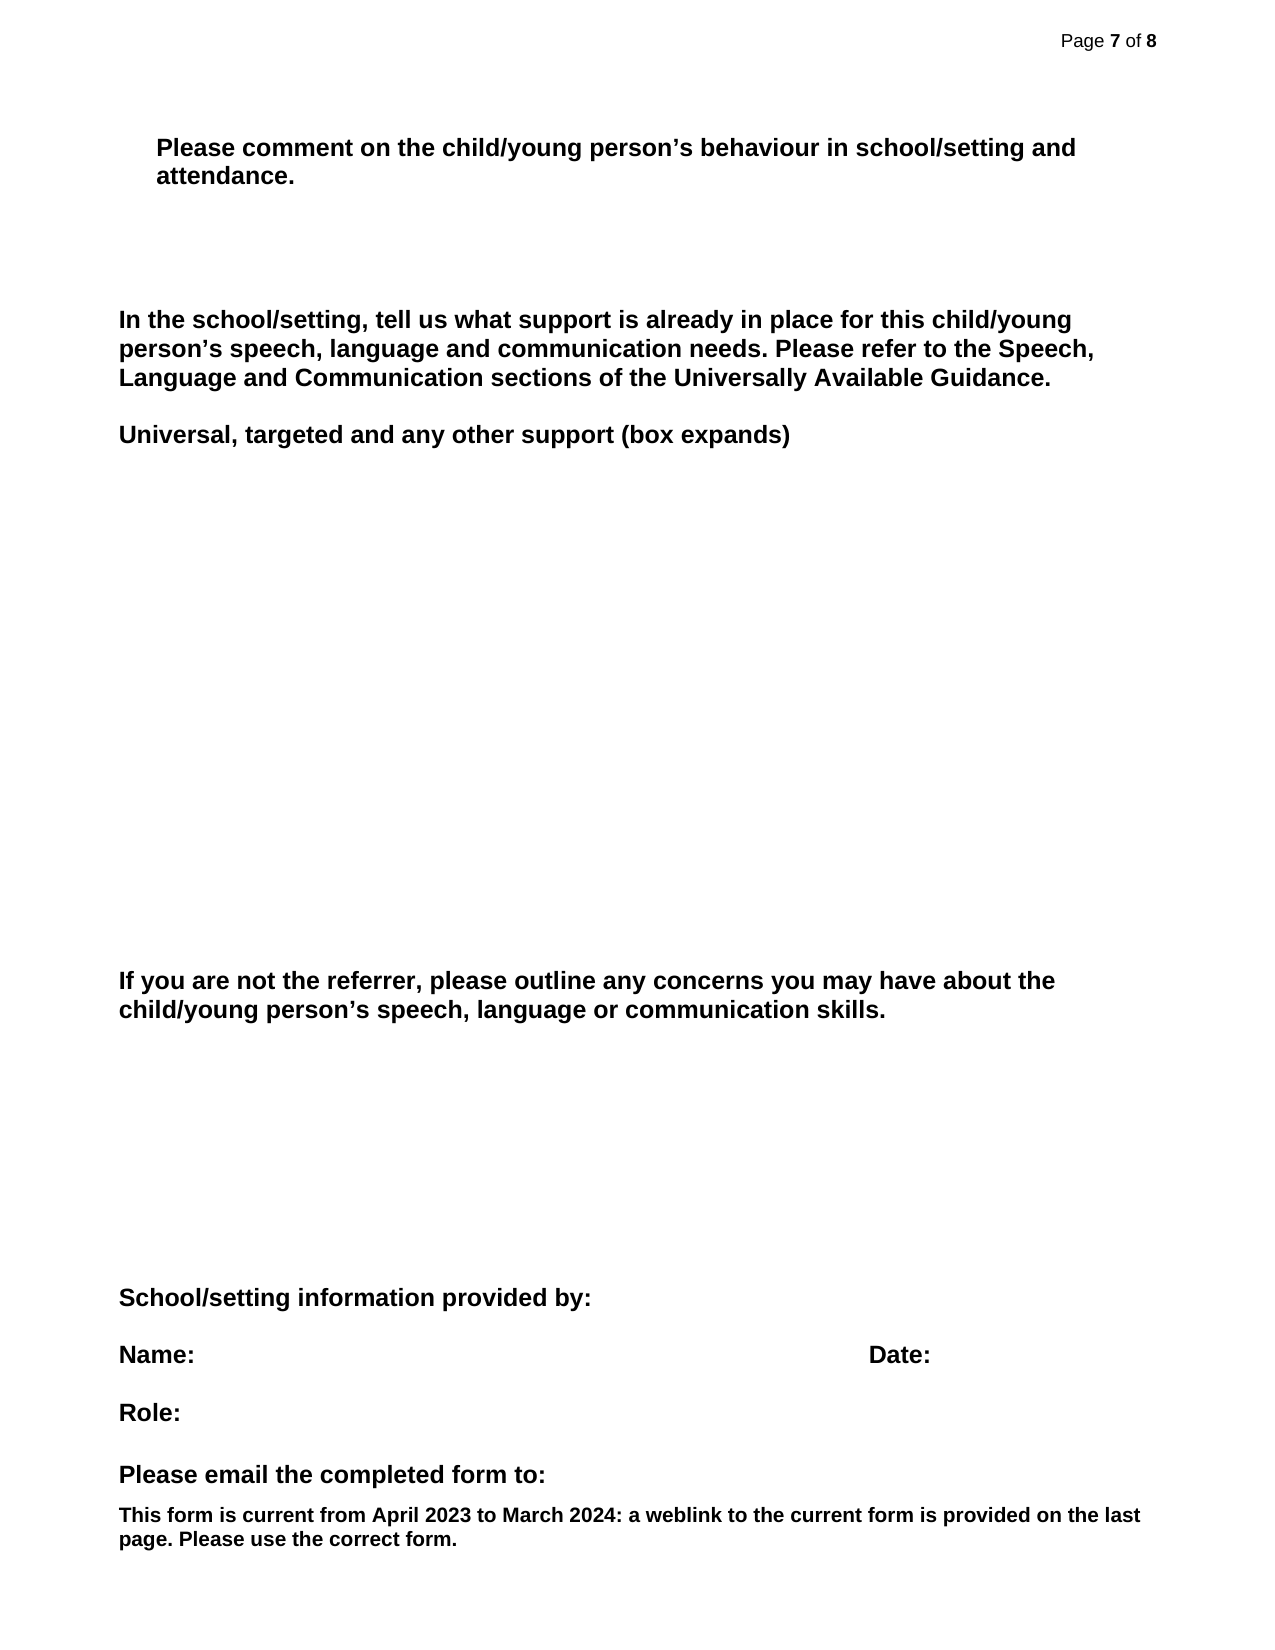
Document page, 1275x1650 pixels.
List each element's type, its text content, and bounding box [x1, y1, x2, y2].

text Name: Date: [118, 1340, 1156, 1369]
text In the school/setting, tell us what support is already in place for this child/young person’s speech, language and communication needs. Please refer to the Speech, Language and Communication sections of the Universally Available Guidance. [118, 305, 1156, 391]
text Please comment on the child/young person’s behaviour in school/setting and attendance. [156, 133, 1156, 190]
text School/setting information provided by: [118, 1283, 1156, 1311]
text Universal, targeted and any other support (box expands) [118, 420, 1156, 449]
text Please email the completed form to: [118, 1460, 1156, 1489]
text If you are not the referrer, please outline any concerns you may have about the child/young person’s speech, language or communication skills. [118, 966, 1156, 1024]
text Role: [118, 1398, 1156, 1426]
